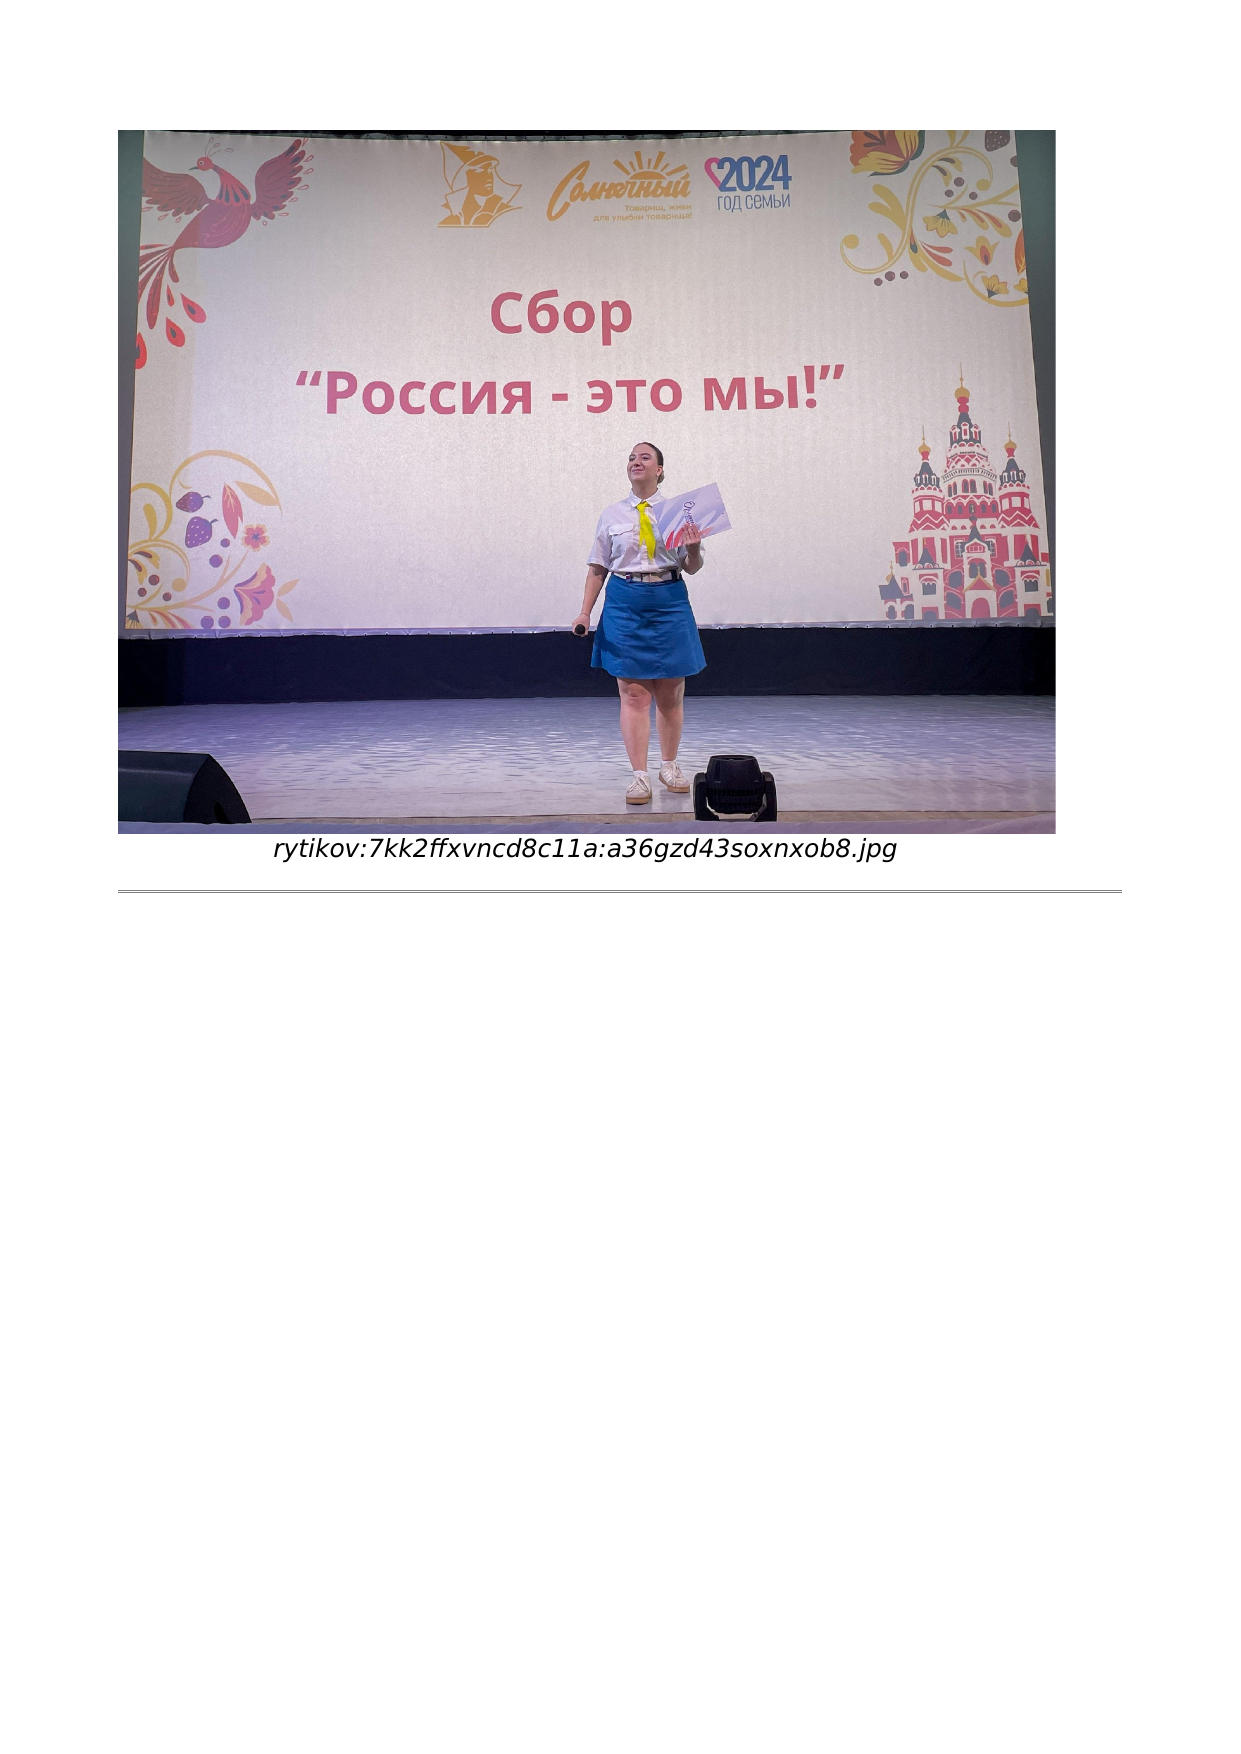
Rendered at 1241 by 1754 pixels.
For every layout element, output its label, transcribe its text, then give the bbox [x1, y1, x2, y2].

picture [118, 130, 1056, 834]
text rytikov:7kk2ffxvncd8c11a:a36gzd43soxnxob8.jpg [118, 834, 1056, 863]
